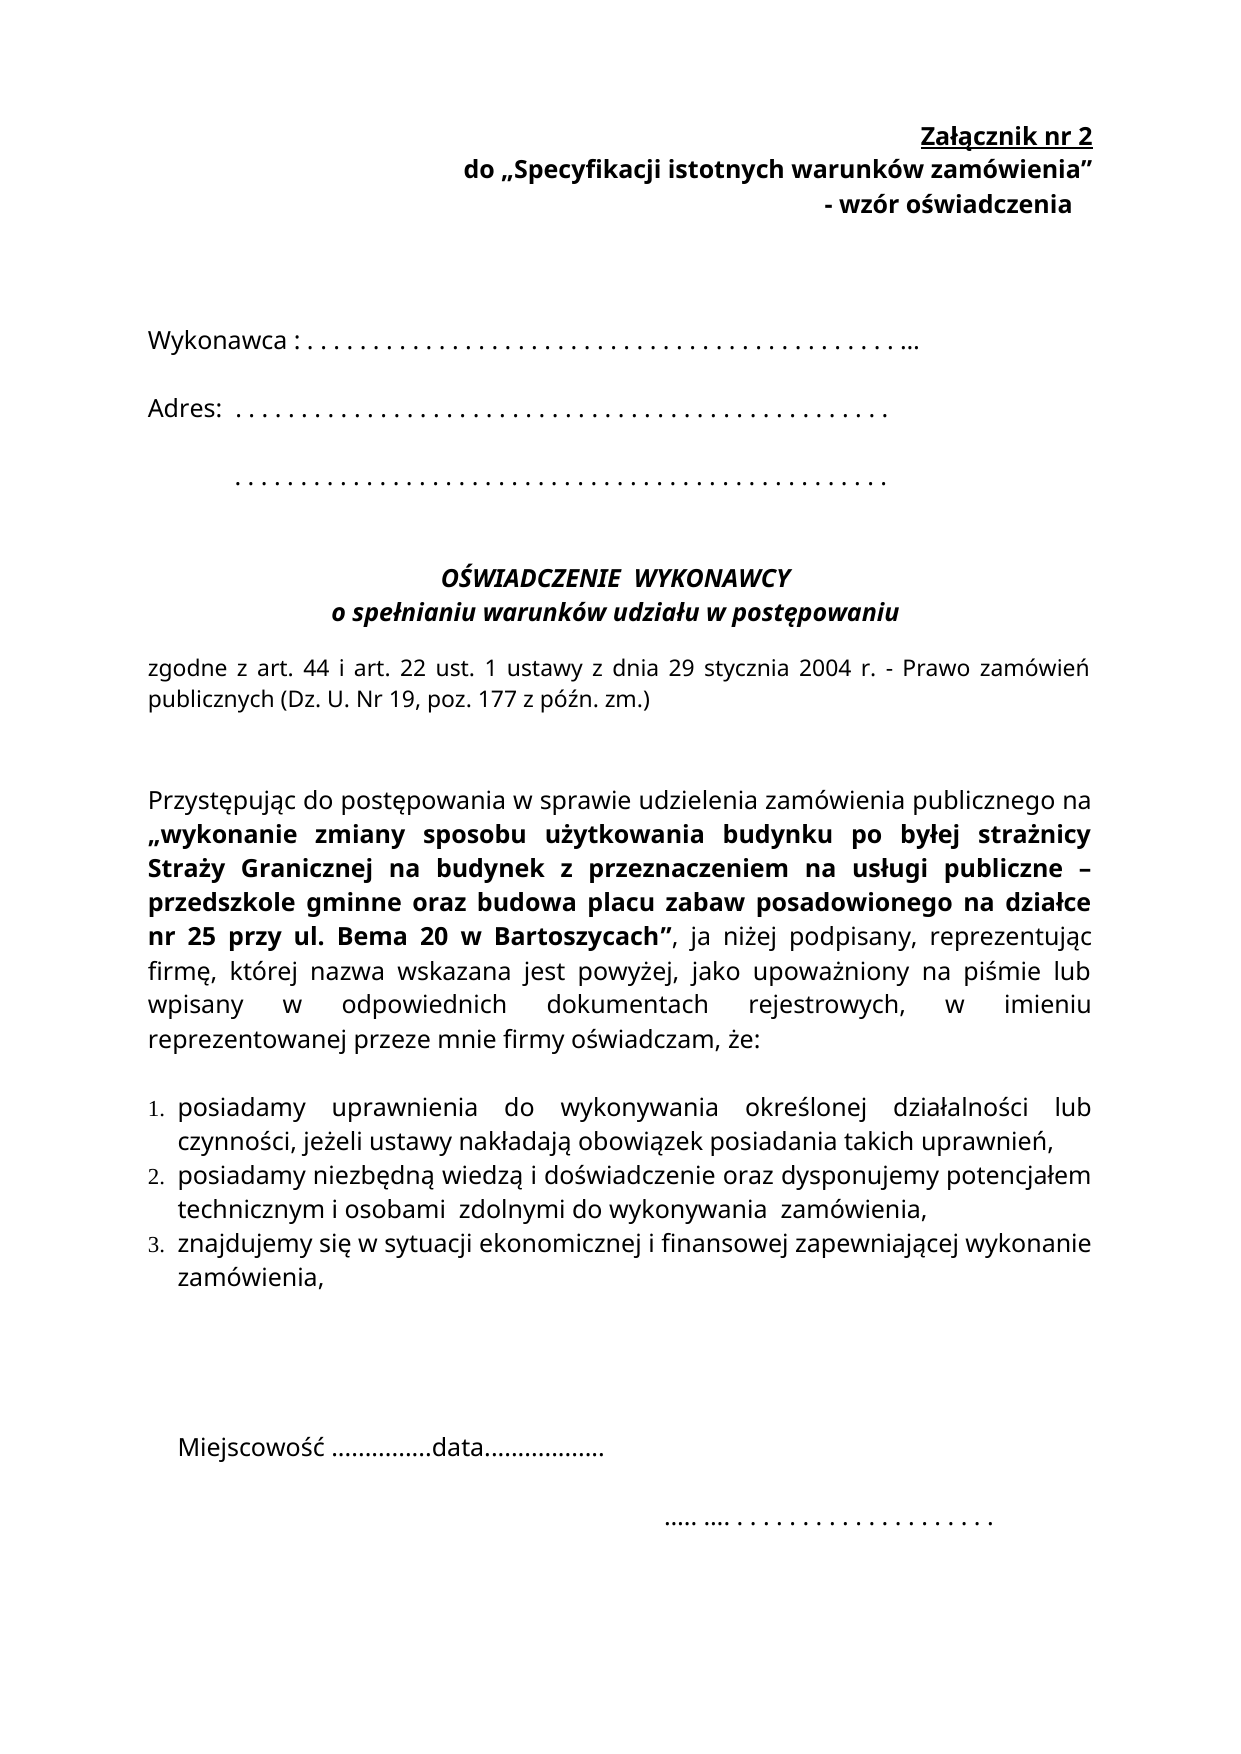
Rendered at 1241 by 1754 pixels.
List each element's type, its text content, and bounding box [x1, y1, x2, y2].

text Adres: . . . . . . . . . . . . . . . . . . . . . . . . . . . . . . . . . . . . . . . . . . . . . . . . . . [148, 391, 1092, 425]
text Miejscowość ...............data.................. [177, 1430, 1092, 1464]
subtitle OŚWIADCZENIE WYKONAWCY [148, 561, 1092, 595]
list znajdujemy się w sytuacji ekonomicznej i finansowej zapewniającej wykonanie zamówienia, [148, 1226, 1092, 1294]
list posiadamy niezbędną wiedzą i doświadczenie oraz dysponujemy potencjałem technicznym i osobami zdolnymi do wykonywania zamówienia, [148, 1157, 1092, 1226]
text . . . . . . . . . . . . . . . . . . . . . . . . . . . . . . . . . . . . . . . . . . . . . . . . . . [148, 459, 1092, 493]
text zgodne z art. 44 i art. 22 ust. 1 ustawy z dnia 29 stycznia 2004 r. - Prawo zamówień publicznych (Dz. U. Nr 19, poz. 177 z późn. zm.) [148, 652, 1092, 715]
text Wykonawca : . . . . . . . . . . . . . . . . . . . . . . . . . . . . . . . . . . . . . . . . . . . . . … [148, 322, 1092, 357]
text do „Specyfikacji istotnych warunków zamówienia” [148, 152, 1092, 186]
text - wzór oświadczenia [148, 186, 1092, 220]
text ….. …. . . . . . . . . . . . . . . . . . . . . [590, 1498, 1092, 1532]
text Przystępując do postępowania w sprawie udzielenia zamówienia publicznego na „wykonanie zmiany sposobu użytkowania budynku po byłej strażnicy Straży Granicznej na budynek z przeznaczeniem na usługi publiczne – przedszkole gminne oraz budowa placu zabaw posadowionego na działce nr 25 przy ul. Bema 20 w Bartoszycach”, ja niżej podpisany, reprezentując firmę, której nazwa wskazana jest powyżej, jako upoważniony na piśmie lub wpisany w odpowiednich dokumentach rejestrowych, w imieniu reprezentowanej przeze mnie firmy oświadczam, że: [148, 783, 1092, 1055]
text Załącznik nr 2 [148, 118, 1092, 152]
list posiadamy uprawnienia do wykonywania określonej działalności lub czynności, jeżeli ustawy nakładają obowiązek posiadania takich uprawnień, [148, 1089, 1092, 1157]
subtitle o spełnianiu warunków udziału w postępowaniu [148, 595, 1092, 629]
